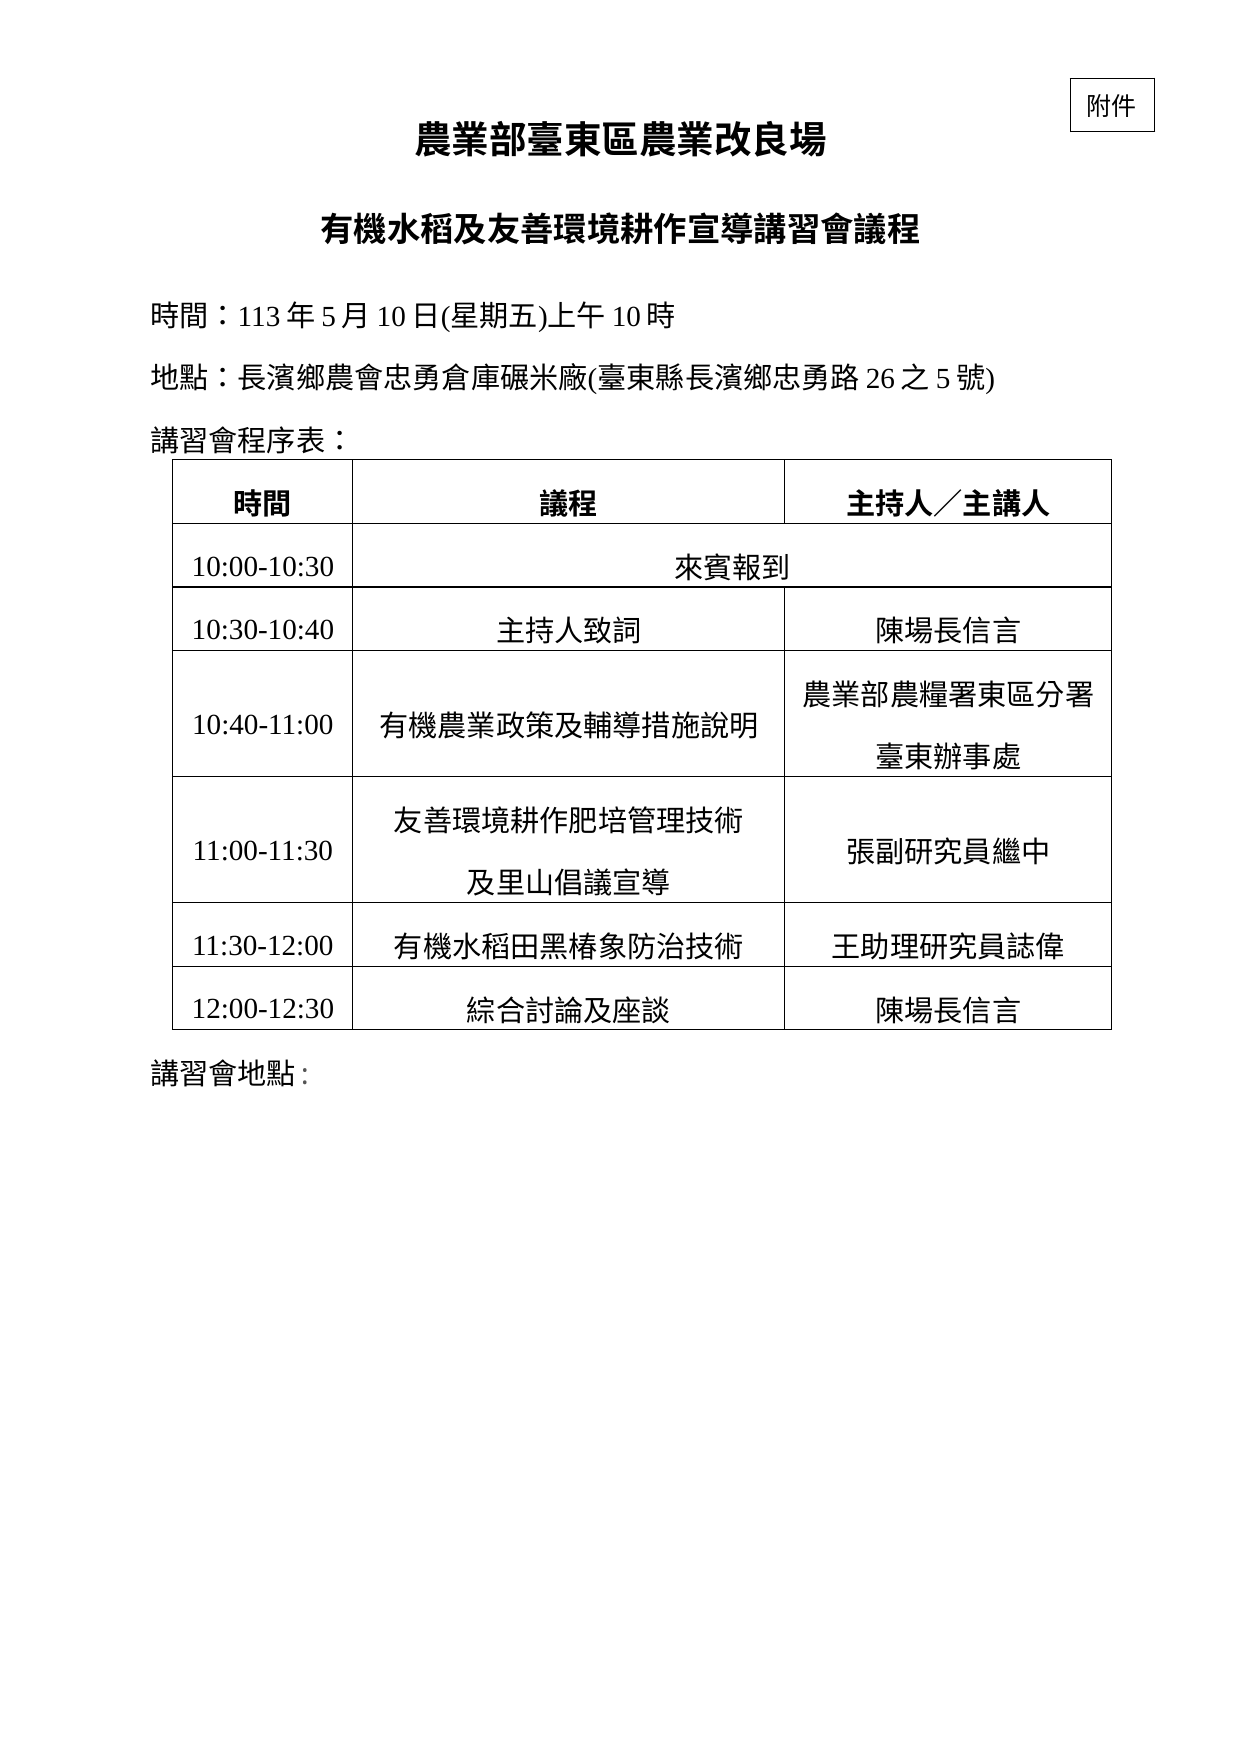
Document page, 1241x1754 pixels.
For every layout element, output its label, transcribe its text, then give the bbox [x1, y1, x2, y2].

table_cell 來賓報到 [353, 524, 1111, 586]
table_cell 綜合討論及座談 [353, 967, 784, 1029]
text 有機水稻及友善環境耕作宣導講習會議程 [150, 185, 1090, 248]
table_cell 10:00-10:30 [173, 524, 352, 586]
table_header 議程 [353, 460, 784, 523]
text 講習會地點: [150, 1030, 1090, 1093]
text 附件 [1086, 87, 1139, 123]
text 講習會程序表： [150, 397, 1090, 459]
table_header 主持人／主講人 [785, 460, 1111, 523]
table_cell 陳場長信言 [785, 967, 1111, 1029]
table_cell 有機農業政策及輔導措施說明 [353, 651, 784, 776]
text 農業部臺東區農業改良場 [150, 96, 1090, 158]
table_cell 11:30-12:00 [173, 903, 352, 966]
table_cell 10:40-11:00 [173, 651, 352, 776]
table_cell 12:00-12:30 [173, 967, 352, 1029]
table_cell 王助理研究員誌偉 [785, 903, 1111, 966]
table_cell 主持人致詞 [353, 588, 784, 650]
table_cell 農業部農糧署東區分署臺東辦事處 [785, 651, 1111, 776]
table_cell 10:30-10:40 [173, 588, 352, 650]
text 時間：113年5月10日(星期五)上午10時 [150, 272, 1090, 334]
table_cell 張副研究員繼中 [785, 777, 1111, 902]
table_cell 11:00-11:30 [173, 777, 352, 902]
text 地點：長濱鄉農會忠勇倉庫碾米廠(臺東縣長濱鄉忠勇路26之5號) [150, 334, 1090, 397]
table_cell 有機水稻田黑椿象防治技術 [353, 903, 784, 966]
table_cell 友善環境耕作肥培管理技術 及里山倡議宣導 [353, 777, 784, 902]
table_cell 陳場長信言 [785, 588, 1111, 650]
table_header 時間 [173, 460, 352, 523]
